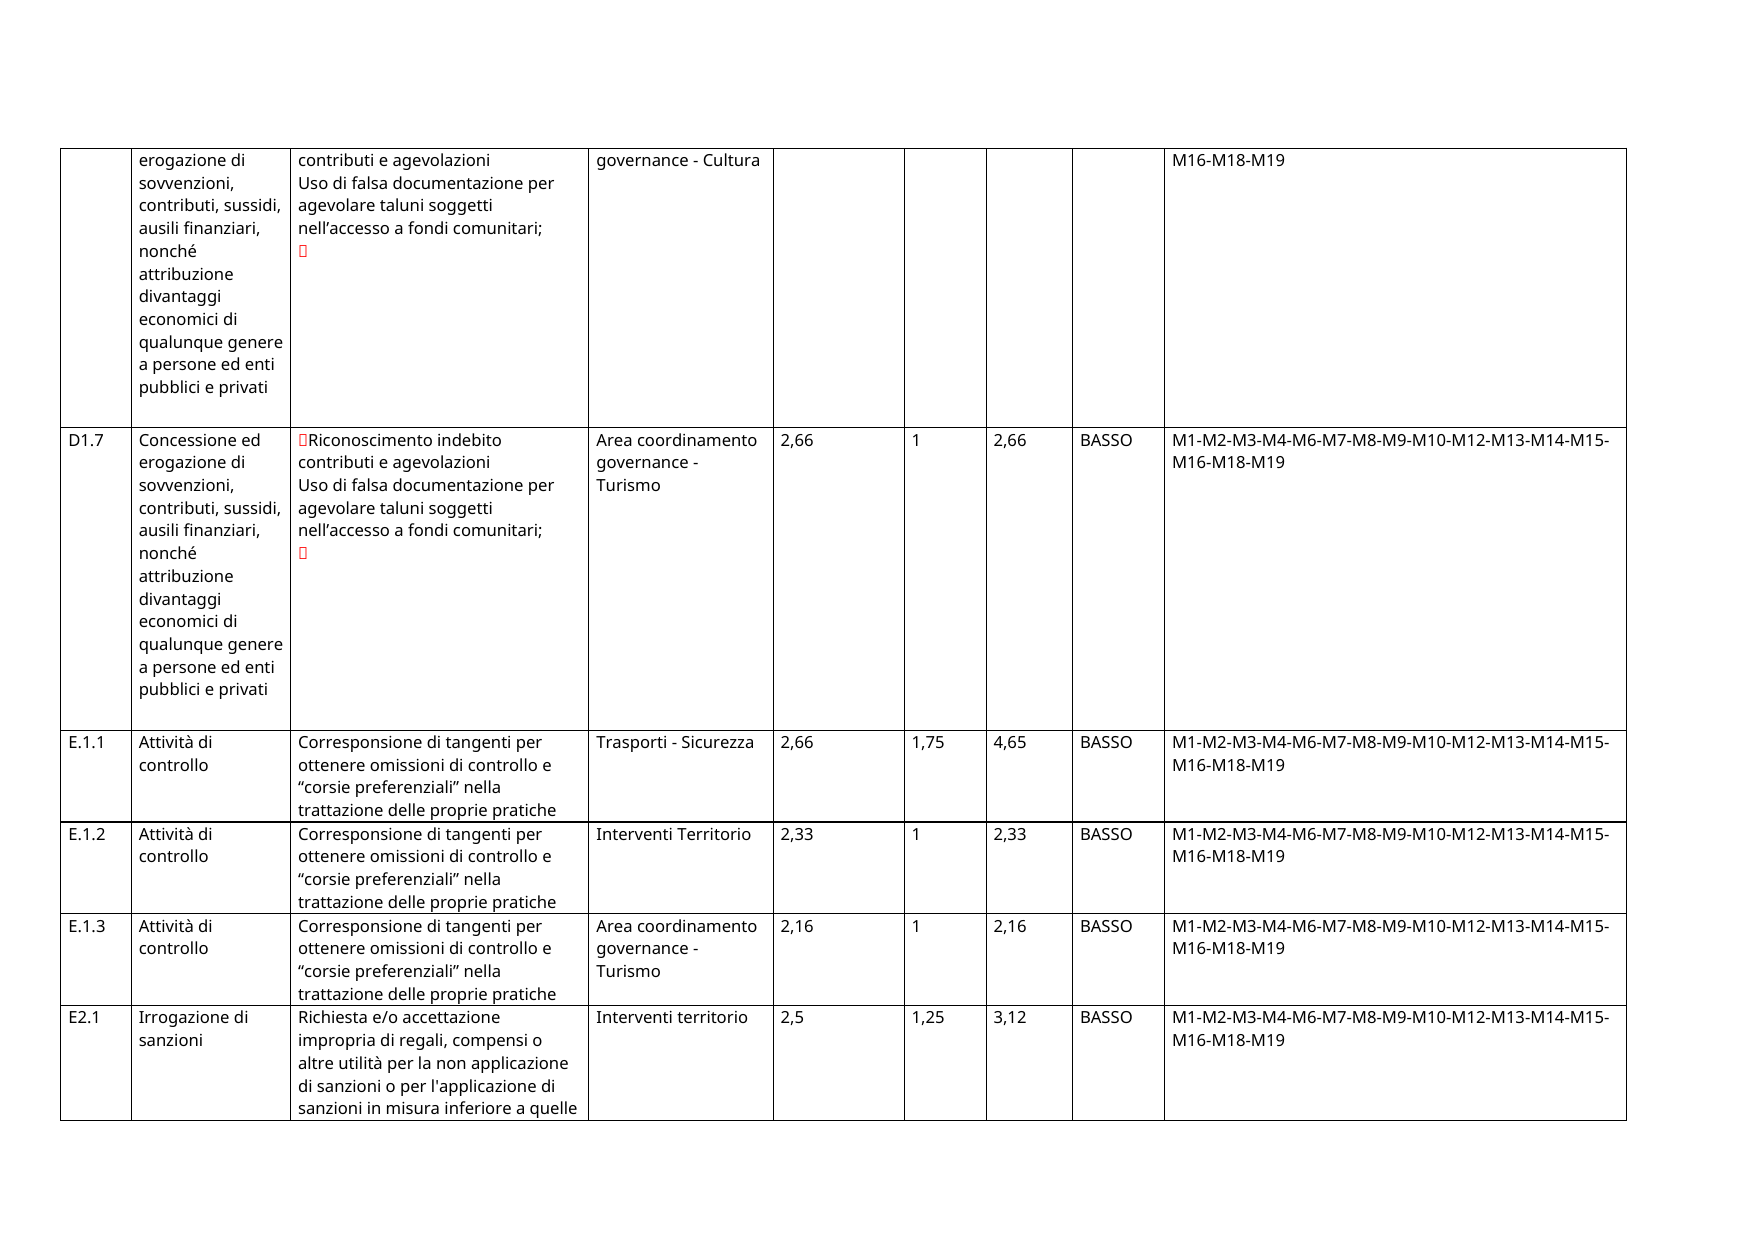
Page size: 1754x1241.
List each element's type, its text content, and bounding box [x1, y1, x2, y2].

table_cell [987, 149, 1072, 427]
table_cell Riconoscimento indebito contributi e agevolazioni Uso di falsa documentazione per agevolare taluni soggetti nell’accesso a fondi comunitari;  [291, 428, 588, 729]
table_cell governance - Cultura [589, 149, 773, 427]
table_cell 2,66 [987, 428, 1072, 729]
table_cell 2,5 [774, 1006, 904, 1120]
table_cell 1 [905, 823, 986, 913]
table_cell Trasporti - Sicurezza [589, 731, 773, 821]
table_cell M1-M2-M3-M4-M6-M7-M8-M9-M10-M12-M13-M14-M15-M16-M18-M19 [1165, 823, 1626, 913]
table_cell Corresponsione di tangenti per ottenere omissioni di controllo e “corsie preferenziali” nella trattazione delle proprie pratiche [291, 731, 588, 821]
table_cell 1 [905, 428, 986, 729]
table_cell Concessione ed erogazione di sovvenzioni, contributi, sussidi, ausili finanziari, nonché attribuzione divantaggi economici di qualunque genere a persone ed enti pubblici e privati [132, 428, 290, 729]
table_cell 1,75 [905, 731, 986, 821]
table_cell [1073, 149, 1164, 427]
table_cell [905, 149, 986, 427]
table_cell Attività di controllo [132, 731, 290, 821]
table_cell 3,12 [987, 1006, 1072, 1120]
table_cell M16-M18-M19 [1165, 149, 1626, 427]
table_cell 4,65 [987, 731, 1072, 821]
table_cell 1 [905, 914, 986, 1005]
table_cell Richiesta e/o accettazione impropria di regali, compensi o altre utilità per la non applicazione di sanzioni o per l'applicazione di sanzioni in misura inferiore a quelle [291, 1006, 588, 1120]
table_cell E.1.2 [61, 823, 131, 913]
table_cell BASSO [1073, 428, 1164, 729]
table_cell 2,33 [774, 823, 904, 913]
table_cell BASSO [1073, 731, 1164, 821]
table_cell E.1.1 [61, 731, 131, 821]
table_cell Attività di controllo [132, 914, 290, 1005]
table_cell Area coordinamento governance - Turismo [589, 428, 773, 729]
table_cell M1-M2-M3-M4-M6-M7-M8-M9-M10-M12-M13-M14-M15-M16-M18-M19 [1165, 914, 1626, 1005]
table_cell 2,16 [774, 914, 904, 1005]
table_cell contributi e agevolazioni Uso di falsa documentazione per agevolare taluni soggetti nell’accesso a fondi comunitari;  [291, 149, 588, 427]
table_cell Corresponsione di tangenti per ottenere omissioni di controllo e “corsie preferenziali” nella trattazione delle proprie pratiche [291, 823, 588, 913]
table_cell M1-M2-M3-M4-M6-M7-M8-M9-M10-M12-M13-M14-M15-M16-M18-M19 [1165, 1006, 1626, 1120]
table_cell 1,25 [905, 1006, 986, 1120]
table_cell erogazione di sovvenzioni, contributi, sussidi, ausili finanziari, nonché attribuzione divantaggi economici di qualunque genere a persone ed enti pubblici e privati [132, 149, 290, 427]
table_cell Interventi territorio [589, 1006, 773, 1120]
table_cell [61, 149, 131, 427]
table_cell Irrogazione di sanzioni [132, 1006, 290, 1120]
table_cell BASSO [1073, 1006, 1164, 1120]
table_cell [774, 149, 904, 427]
table_cell E2.1 [61, 1006, 131, 1120]
table_cell 2,66 [774, 731, 904, 821]
table_cell BASSO [1073, 823, 1164, 913]
table_cell Attività di controllo [132, 823, 290, 913]
table_cell D1.7 [61, 428, 131, 729]
table_cell Interventi Territorio [589, 823, 773, 913]
table_cell 2,66 [774, 428, 904, 729]
table_cell E.1.3 [61, 914, 131, 1005]
table_cell 2,16 [987, 914, 1072, 1005]
table_cell M1-M2-M3-M4-M6-M7-M8-M9-M10-M12-M13-M14-M15-M16-M18-M19 [1165, 731, 1626, 821]
table_cell 2,33 [987, 823, 1072, 913]
table_cell Corresponsione di tangenti per ottenere omissioni di controllo e “corsie preferenziali” nella trattazione delle proprie pratiche [291, 914, 588, 1005]
table_cell BASSO [1073, 914, 1164, 1005]
table_cell Area coordinamento governance - Turismo [589, 914, 773, 1005]
table_cell M1-M2-M3-M4-M6-M7-M8-M9-M10-M12-M13-M14-M15-M16-M18-M19 [1165, 428, 1626, 729]
